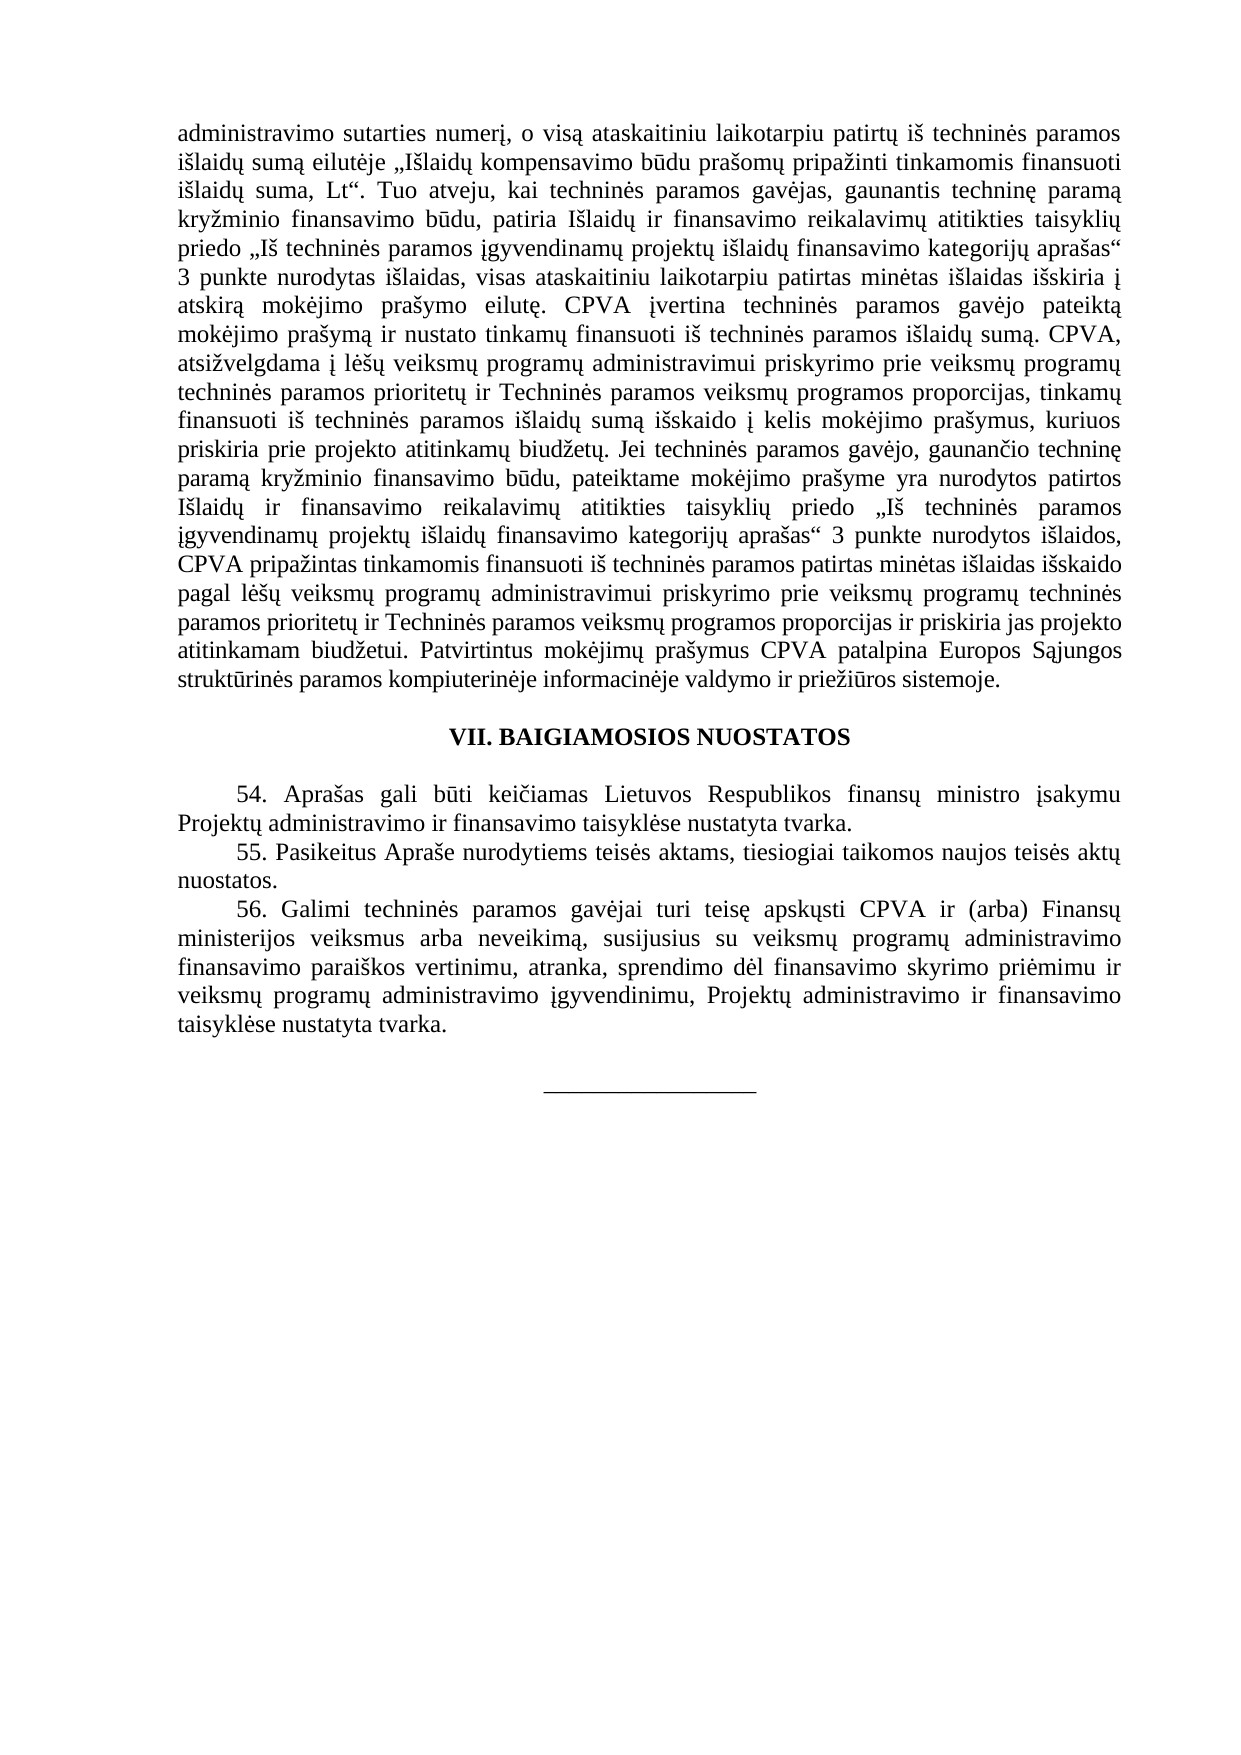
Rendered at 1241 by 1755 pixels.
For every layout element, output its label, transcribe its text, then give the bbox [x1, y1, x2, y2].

text 56. Galimi techninės paramos gavėjai turi teisę apskųsti CPVA ir (arba) Finansų ministerijos veiksmus arba neveikimą, susijusius su veiksmų programų administravimo finansavimo paraiškos vertinimu, atranka, sprendimo dėl finansavimo skyrimo priėmimu ir veiksmų programų administravimo įgyvendinimu, Projektų administravimo ir finansavimo taisyklėse nustatyta tvarka. [177, 894, 1122, 1038]
text administravimo sutarties numerį, o visą ataskaitiniu laikotarpiu patirtų iš techninės paramos išlaidų sumą eilutėje „Išlaidų kompensavimo būdu prašomų pripažinti tinkamomis finansuoti išlaidų suma, Lt“. Tuo atveju, kai techninės paramos gavėjas, gaunantis techninę paramą kryžminio finansavimo būdu, patiria Išlaidų ir finansavimo reikalavimų atitikties taisyklių priedo „Iš techninės paramos įgyvendinamų projektų išlaidų finansavimo kategorijų aprašas“ 3 punkte nurodytas išlaidas, visas ataskaitiniu laikotarpiu patirtas minėtas išlaidas išskiria į atskirą mokėjimo prašymo eilutę. CPVA įvertina techninės paramos gavėjo pateiktą mokėjimo prašymą ir nustato tinkamų finansuoti iš techninės paramos išlaidų sumą. CPVA, atsižvelgdama į lėšų veiksmų programų administravimui priskyrimo prie veiksmų programų techninės paramos prioritetų ir Techninės paramos veiksmų programos proporcijas, tinkamų finansuoti iš techninės paramos išlaidų sumą išskaido į kelis mokėjimo prašymus, kuriuos priskiria prie projekto atitinkamų biudžetų. Jei techninės paramos gavėjo, gaunančio techninę paramą kryžminio finansavimo būdu, pateiktame mokėjimo prašyme yra nurodytos patirtos Išlaidų ir finansavimo reikalavimų atitikties taisyklių priedo „Iš techninės paramos įgyvendinamų projektų išlaidų finansavimo kategorijų aprašas“ 3 punkte nurodytos išlaidos, CPVA pripažintas tinkamomis finansuoti iš techninės paramos patirtas minėtas išlaidas išskaido pagal lėšų veiksmų programų administravimui priskyrimo prie veiksmų programų techninės paramos prioritetų ir Techninės paramos veiksmų programos proporcijas ir priskiria jas projekto atitinkamam biudžetui. Patvirtintus mokėjimų prašymus CPVA patalpina Europos Sąjungos struktūrinės paramos kompiuterinėje informacinėje valdymo ir priežiūros sistemoje. [177, 118, 1122, 693]
text VII. BAIGIAMOSIOS NUOSTATOS [177, 722, 1122, 751]
text _________________ [177, 1067, 1122, 1096]
text 55. Pasikeitus Apraše nurodytiems teisės aktams, tiesiogiai taikomos naujos teisės aktų nuostatos. [177, 837, 1122, 894]
text 54. Aprašas gali būti keičiamas Lietuvos Respublikos finansų ministro įsakymu Projektų administravimo ir finansavimo taisyklėse nustatyta tvarka. [177, 779, 1122, 837]
